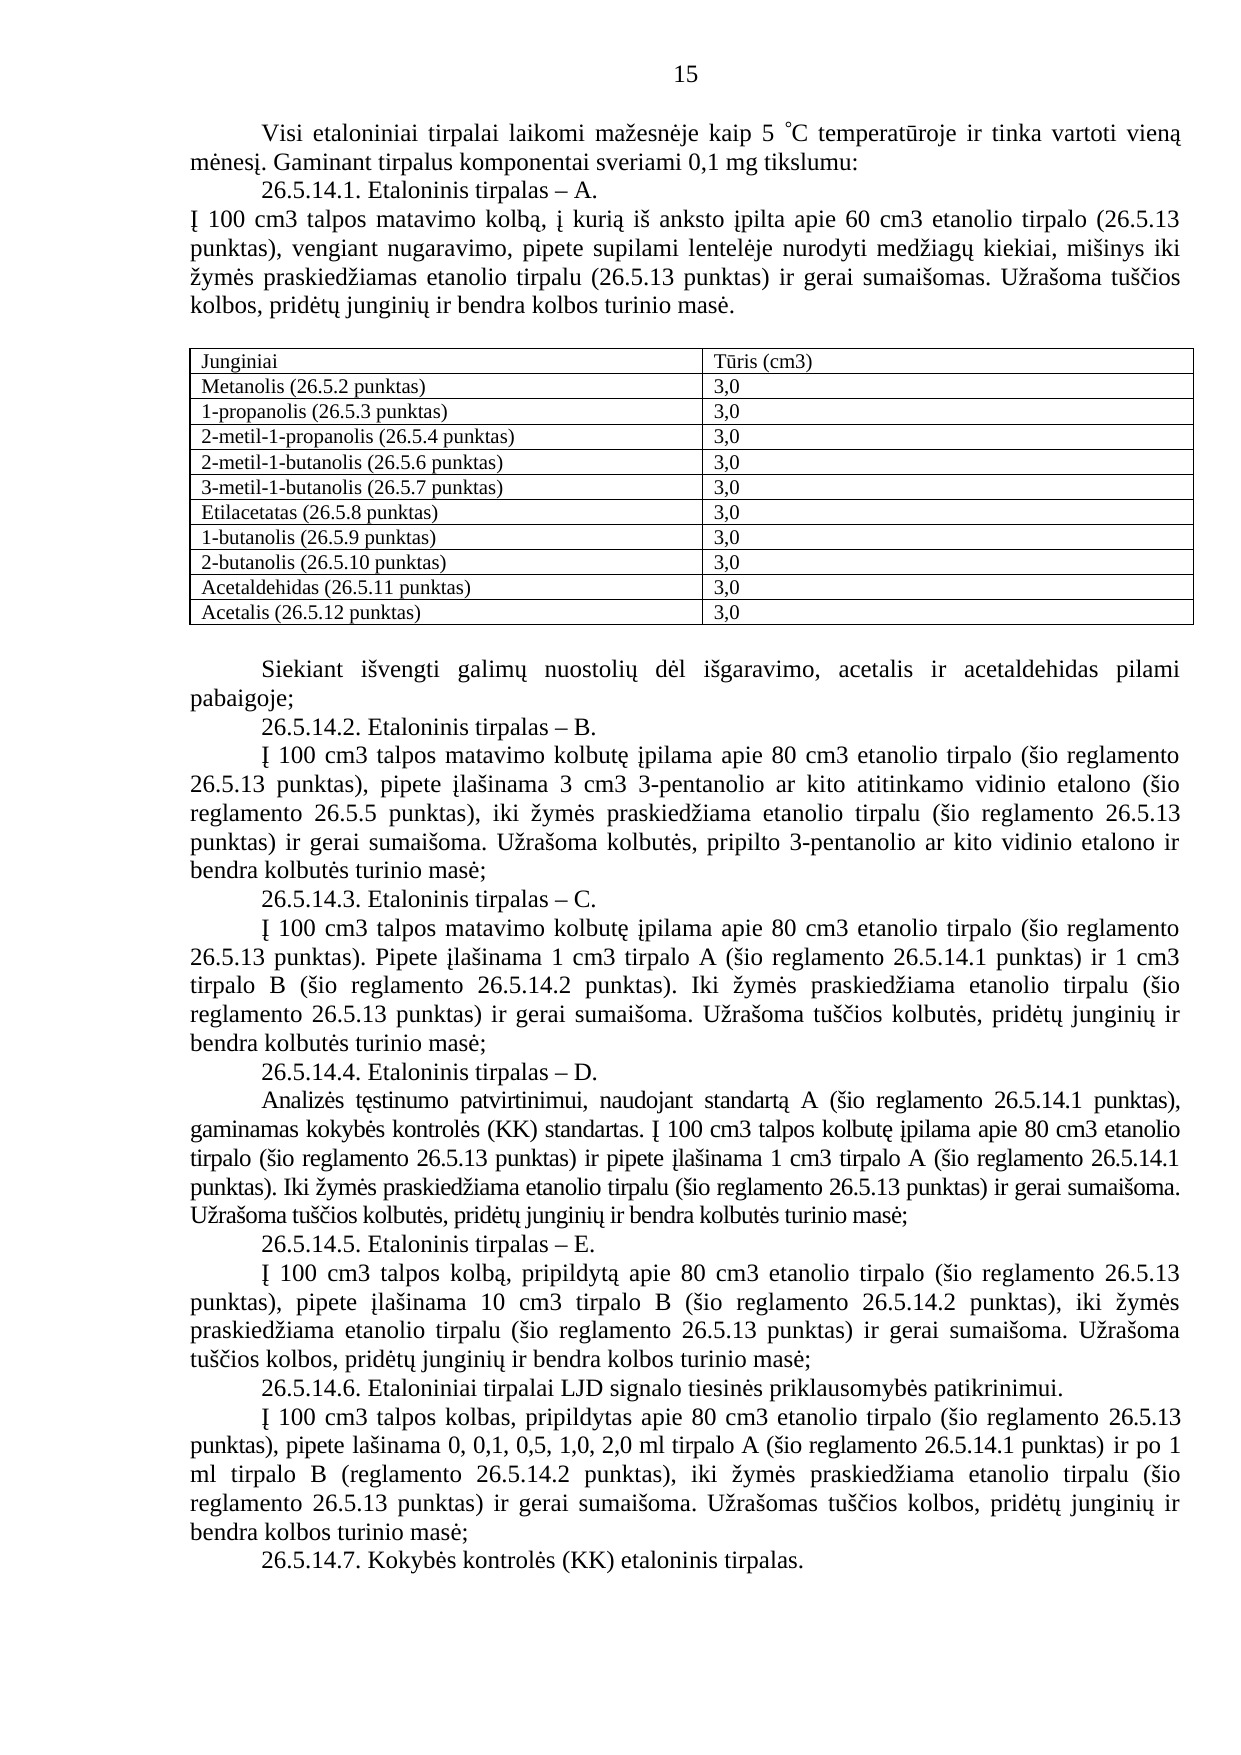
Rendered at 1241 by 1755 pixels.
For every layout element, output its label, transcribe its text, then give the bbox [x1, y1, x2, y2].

text 26.5.14.1. Etaloninis tirpalas – A. [190, 176, 1181, 204]
text Visi etaloniniai tirpalai laikomi mažesnėje kaip 5 C temperatūroje ir tinka vartoti vieną mėnesį. Gaminant tirpalus komponentai sveriami 0,1 mg tikslumu: [190, 118, 1181, 176]
table_header Tūris (cm3) [703, 349, 1193, 373]
table_header Junginiai [191, 349, 702, 373]
table_cell Acetalis (26.5.12 punktas) [191, 600, 702, 624]
table_cell 3,0 [703, 500, 1193, 524]
table_cell 1-butanolis (26.5.9 punktas) [191, 525, 702, 549]
text Į 100 cm3 talpos matavimo kolbutę įpilama apie 80 cm3 etanolio tirpalo (šio reglamento 26.5.13 punktas). Pipete įlašinama 1 cm3 tirpalo A (šio reglamento 26.5.14.1 punktas) ir 1 cm3 tirpalo B (šio reglamento 26.5.14.2 punktas). Iki žymės praskiedžiama etanolio tirpalu (šio reglamento 26.5.13 punktas) ir gerai sumaišoma. Užrašoma tuščios kolbutės, pridėtų junginių ir bendra kolbutės turinio masė; [190, 913, 1181, 1057]
table_cell 3,0 [703, 450, 1193, 474]
text Siekiant išvengti galimų nuostolių dėl išgaravimo, acetalis ir acetaldehidas pilami pabaigoje; [190, 654, 1181, 712]
table_cell 2-metil-1-propanolis (26.5.4 punktas) [191, 425, 702, 448]
table_cell 3-metil-1-butanolis (26.5.7 punktas) [191, 475, 702, 499]
table_cell Etilacetatas (26.5.8 punktas) [191, 500, 702, 524]
text 26.5.14.5. Etaloninis tirpalas – E. [190, 1229, 1181, 1258]
table_cell 3,0 [703, 475, 1193, 499]
table_cell 3,0 [703, 575, 1193, 599]
text 26.5.14.6. Etaloniniai tirpalai LJD signalo tiesinės priklausomybės patikrinimui. [190, 1373, 1181, 1402]
table_cell Metanolis (26.5.2 punktas) [191, 374, 702, 398]
text Į 100 cm3 talpos kolbas, pripildytas apie 80 cm3 etanolio tirpalo (šio reglamento 26.5.13 punktas), pipete lašinama 0, 0,1, 0,5, 1,0, 2,0 ml tirpalo A (šio reglamento 26.5.14.1 punktas) ir po 1 ml tirpalo B (reglamento 26.5.14.2 punktas), iki žymės praskiedžiama etanolio tirpalu (šio reglamento 26.5.13 punktas) ir gerai sumaišoma. Užrašomas tuščios kolbos, pridėtų junginių ir bendra kolbos turinio masė; [190, 1402, 1181, 1545]
table_cell 2-metil-1-butanolis (26.5.6 punktas) [191, 450, 702, 474]
table_cell 3,0 [703, 550, 1193, 574]
table_cell 3,0 [703, 399, 1193, 423]
table_cell 3,0 [703, 525, 1193, 549]
table_cell 2-butanolis (26.5.10 punktas) [191, 550, 702, 574]
text Analizės tęstinumo patvirtinimui, naudojant standartą A (šio reglamento 26.5.14.1 punktas), gaminamas kokybės kontrolės (KK) standartas. Į 100 cm3 talpos kolbutę įpilama apie 80 cm3 etanolio tirpalo (šio reglamento 26.5.13 punktas) ir pipete įlašinama 1 cm3 tirpalo A (šio reglamento 26.5.14.1 punktas). Iki žymės praskiedžiama etanolio tirpalu (šio reglamento 26.5.13 punktas) ir gerai sumaišoma. Užrašoma tuščios kolbutės, pridėtų junginių ir bendra kolbutės turinio masė; [190, 1085, 1181, 1229]
text 26.5.14.7. Kokybės kontrolės (KK) etaloninis tirpalas. [190, 1545, 1181, 1574]
text 26.5.14.4. Etaloninis tirpalas – D. [190, 1057, 1181, 1085]
table_cell 3,0 [703, 425, 1193, 448]
table_cell 1-propanolis (26.5.3 punktas) [191, 399, 702, 423]
text Į 100 cm3 talpos matavimo kolbutę įpilama apie 80 cm3 etanolio tirpalo (šio reglamento 26.5.13 punktas), pipete įlašinama 3 cm3 3-pentanolio ar kito atitinkamo vidinio etalono (šio reglamento 26.5.5 punktas), iki žymės praskiedžiama etanolio tirpalu (šio reglamento 26.5.13 punktas) ir gerai sumaišoma. Užrašoma kolbutės, pripilto 3-pentanolio ar kito vidinio etalono ir bendra kolbutės turinio masė; [190, 740, 1181, 884]
table_cell Acetaldehidas (26.5.11 punktas) [191, 575, 702, 599]
table_cell 3,0 [703, 374, 1193, 398]
table_cell 3,0 [703, 600, 1193, 624]
text Į 100 cm3 talpos matavimo kolbą, į kurią iš anksto įpilta apie 60 cm3 etanolio tirpalo (26.5.13 punktas), vengiant nugaravimo, pipete supilami lentelėje nurodyti medžiagų kiekiai, mišinys iki žymės praskiedžiamas etanolio tirpalu (26.5.13 punktas) ir gerai sumaišomas. Užrašoma tuščios kolbos, pridėtų junginių ir bendra kolbos turinio masė. [190, 204, 1181, 319]
text Į 100 cm3 talpos kolbą, pripildytą apie 80 cm3 etanolio tirpalo (šio reglamento 26.5.13 punktas), pipete įlašinama 10 cm3 tirpalo B (šio reglamento 26.5.14.2 punktas), iki žymės praskiedžiama etanolio tirpalu (šio reglamento 26.5.13 punktas) ir gerai sumaišoma. Užrašoma tuščios kolbos, pridėtų junginių ir bendra kolbos turinio masė; [190, 1258, 1181, 1373]
text 26.5.14.3. Etaloninis tirpalas – C. [190, 884, 1181, 913]
text 26.5.14.2. Etaloninis tirpalas – B. [190, 712, 1181, 740]
